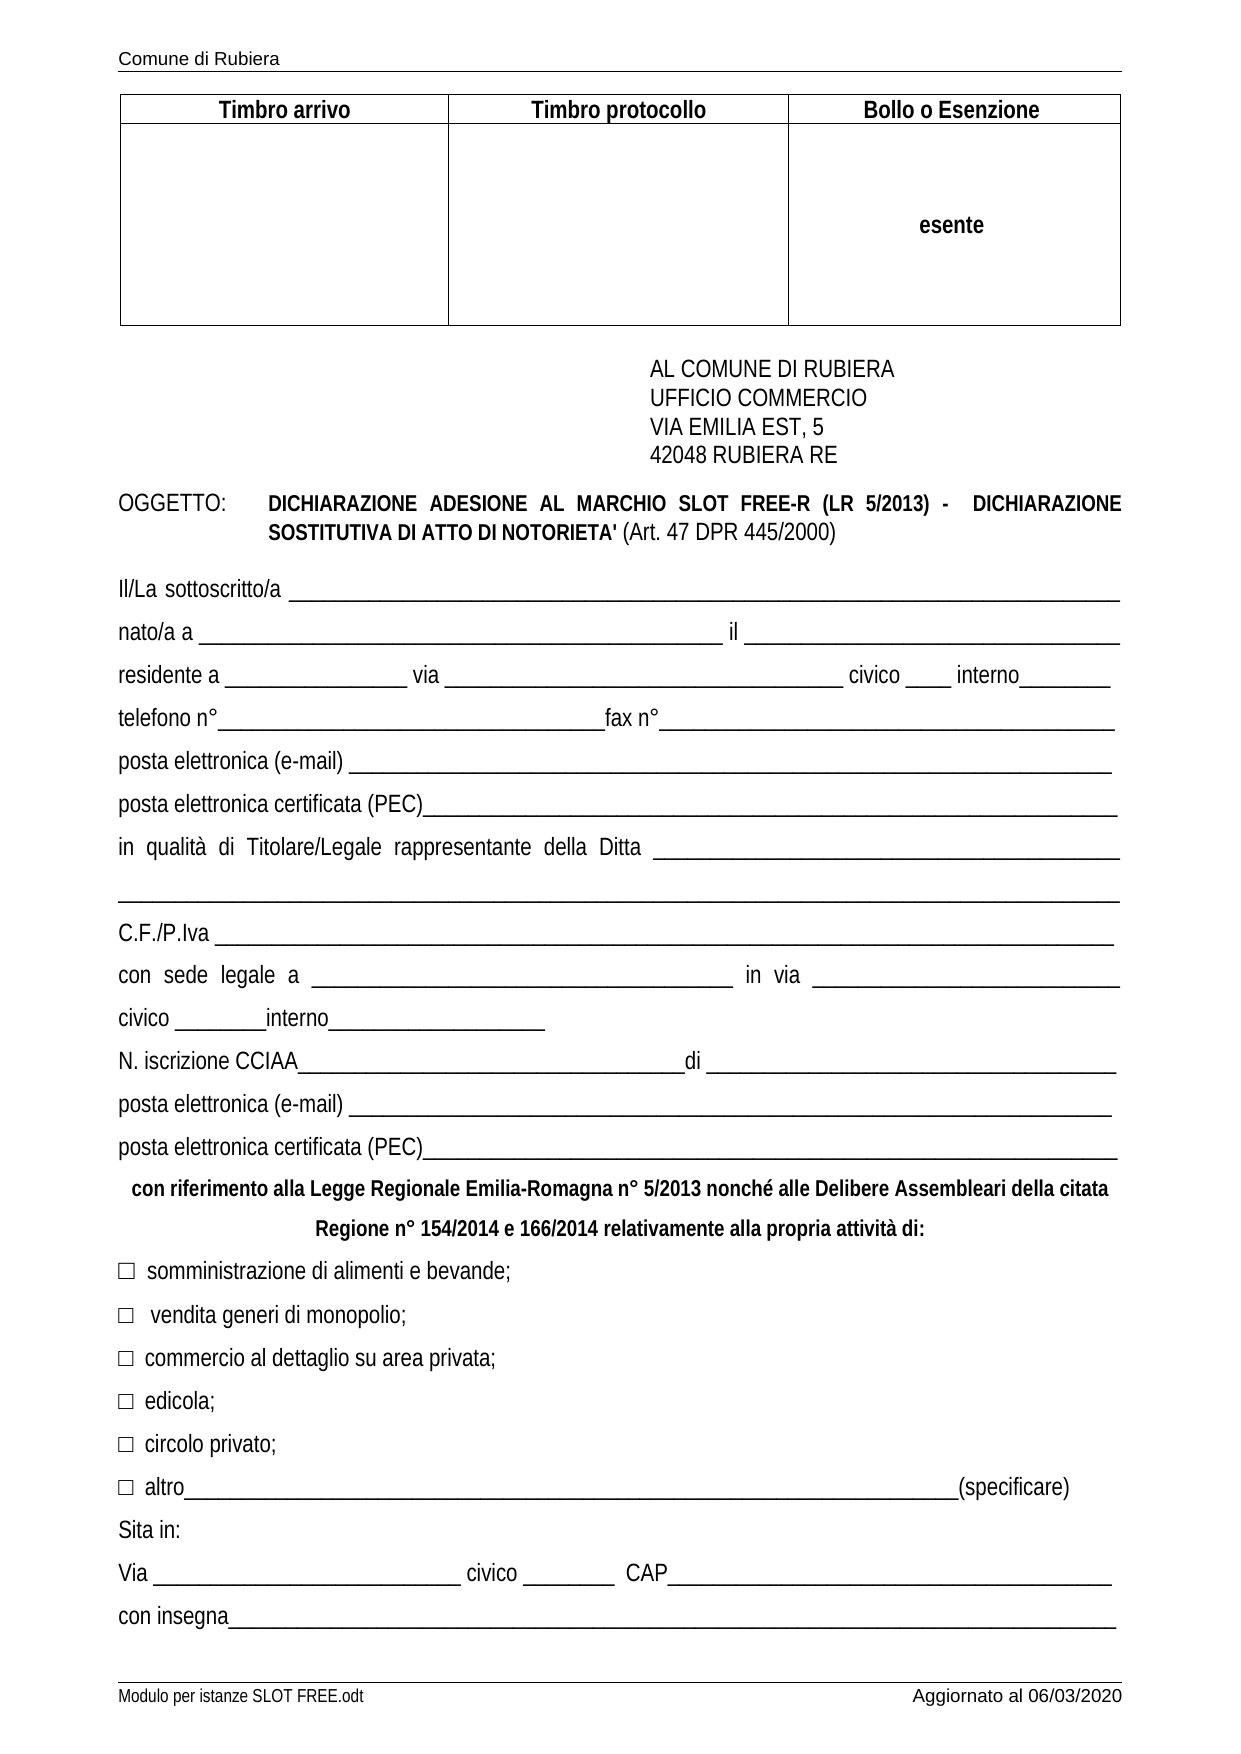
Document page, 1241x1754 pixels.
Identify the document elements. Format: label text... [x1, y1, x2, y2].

text posta elettronica certificata (PEC)_____________________________________________________________ [118, 789, 1122, 817]
text OGGETTO: DICHIARAZIONE ADESIONE AL MARCHIO SLOT FREE-R (LR 5/2013) - DICHIARAZIONE SOSTITUTIVA DI ATTO DI NOTORIETA' (Art. 47 DPR 445/2000) [118, 488, 1122, 546]
text posta elettronica (e-mail) ___________________________________________________________________ [118, 746, 1122, 774]
text □ vendita generi di monopolio; [118, 1301, 1122, 1329]
text □ somministrazione di alimenti e bevande; [118, 1254, 1122, 1285]
text con riferimento alla Legge Regionale Emilia-Romagna n° 5/2013 nonché alle Delibere Assembleari della citata Regione n° 154/2014 e 166/2014 relativamente alla propria attività di: [118, 1175, 1122, 1241]
text con sede legale a _____________________________________ in via ___________________________ civico ________interno___________________ [118, 960, 1122, 1032]
text in qualità di Titolare/Legale rappresentante della Ditta _________________________________________ ________________________________________________________________________________________ C.F./P.Iva _______________________________________________________________________________ [118, 832, 1122, 946]
table_header Timbro arrivo [121, 95, 448, 123]
text Sita in: [118, 1515, 1122, 1544]
text posta elettronica certificata (PEC)_____________________________________________________________ [118, 1132, 1122, 1161]
table_cell [449, 124, 788, 325]
subtitle UFFICIO COMMERCIO [650, 383, 1122, 412]
table_header Bollo o Esenzione [789, 95, 1120, 123]
subtitle VIA EMILIA EST, 5 [650, 412, 1122, 440]
text N. iscrizione CCIAA__________________________________di ____________________________________ [118, 1046, 1122, 1075]
table_cell esente [789, 124, 1120, 325]
text telefono n°__________________________________fax n°________________________________________ [118, 703, 1122, 732]
text con insegna______________________________________________________________________________ [118, 1601, 1122, 1629]
text Via ___________________________ civico ________ CAP_______________________________________ [118, 1558, 1122, 1587]
table_cell [121, 124, 448, 325]
text □ edicola; [118, 1386, 1122, 1415]
subtitle 42048 RUBIERA RE [650, 440, 1122, 469]
text posta elettronica (e-mail) ___________________________________________________________________ [118, 1089, 1122, 1118]
text □ altro____________________________________________________________________(specificare) [118, 1472, 1122, 1501]
text □ circolo privato; [118, 1429, 1122, 1458]
text □ commercio al dettaglio su area privata; [118, 1343, 1122, 1372]
table_header Timbro protocollo [449, 95, 788, 123]
text Il/La sottoscritto/a _________________________________________________________________________ nato/a a ______________________________________________ il _________________________________ residente a ________________ via ___________________________________ civico ____ interno________ [118, 574, 1122, 689]
subtitle AL COMUNE DI RUBIERA [650, 354, 1122, 383]
